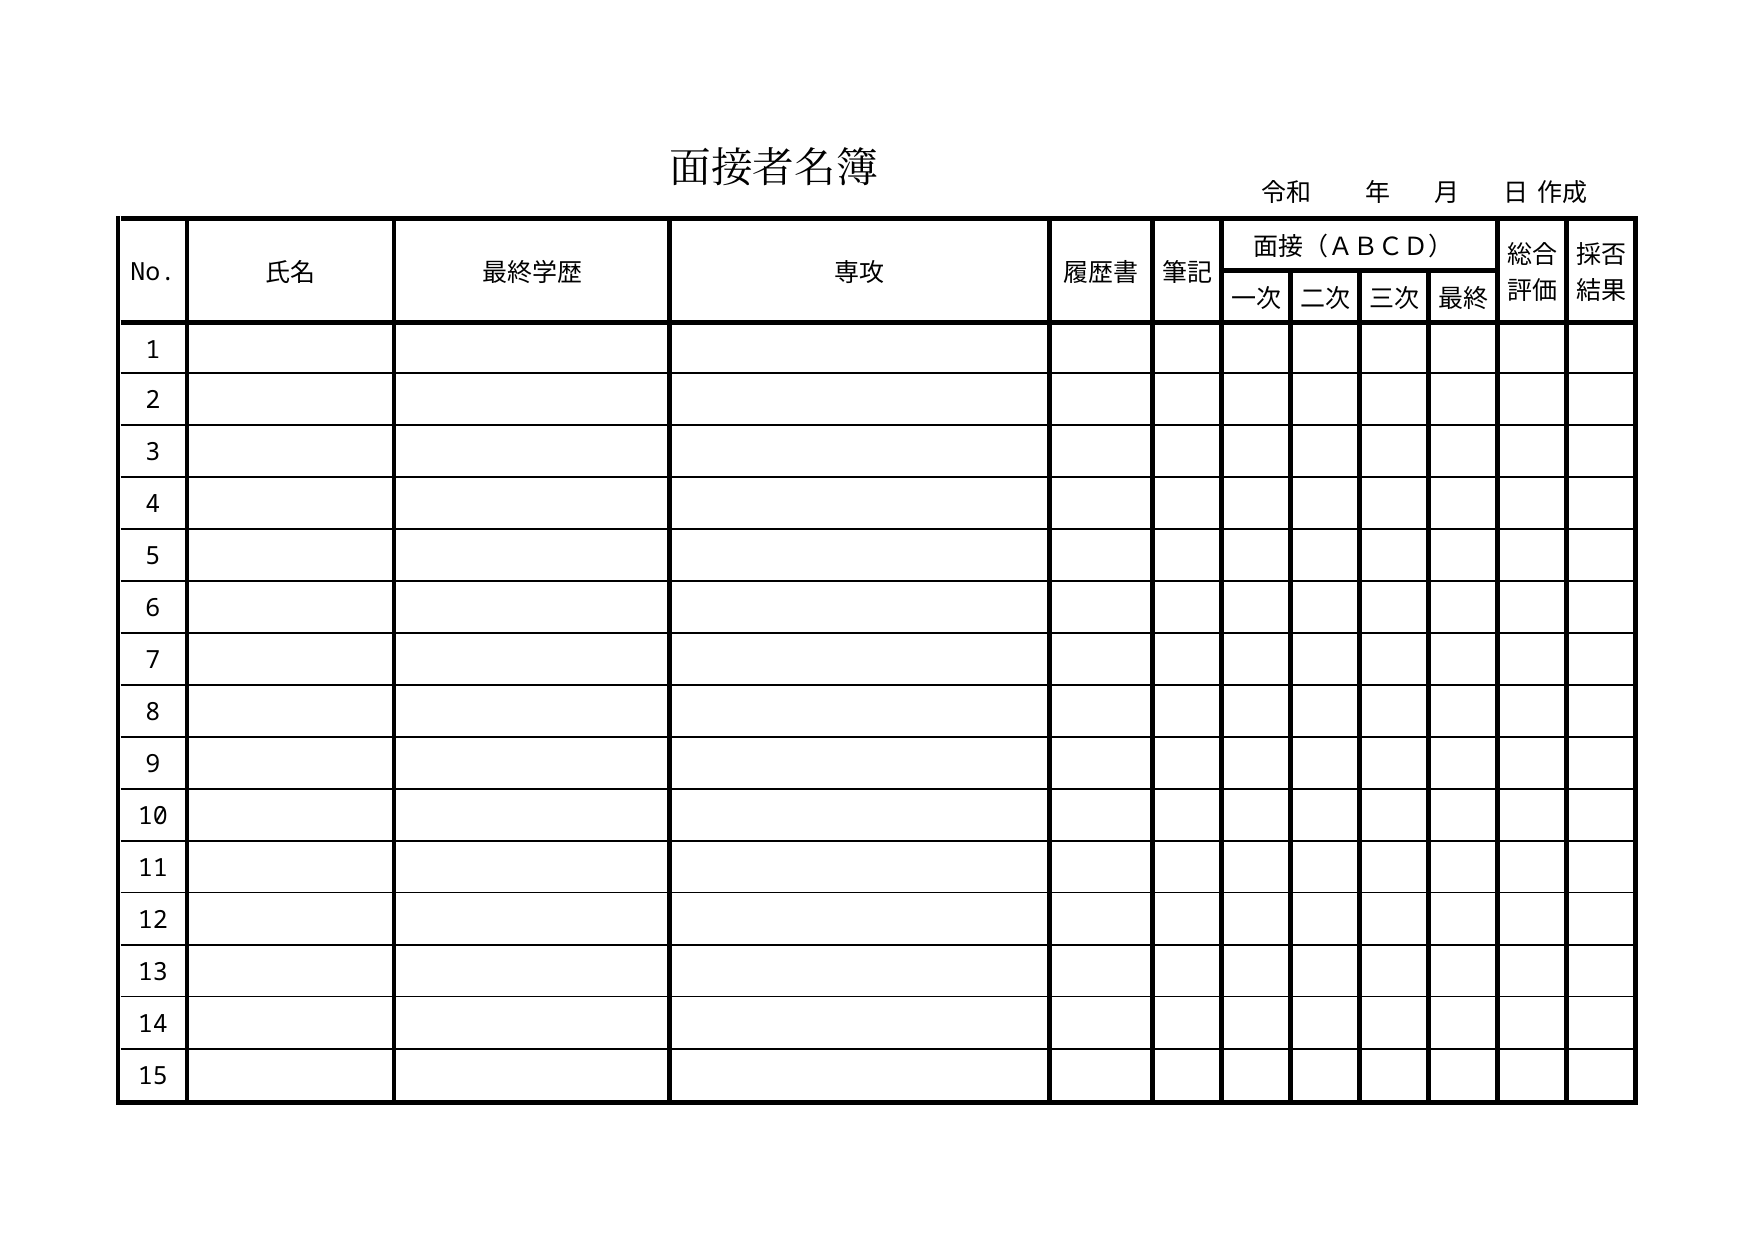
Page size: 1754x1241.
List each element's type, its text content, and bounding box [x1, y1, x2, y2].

table_cell [1431, 1050, 1495, 1100]
table_cell 二次 [1293, 273, 1357, 320]
table_cell [1500, 738, 1564, 788]
table_cell [1500, 582, 1564, 632]
table_cell [396, 686, 667, 736]
table_cell [1224, 842, 1288, 892]
table_cell [189, 530, 392, 580]
table_cell [1500, 1050, 1564, 1100]
table_cell [1052, 842, 1150, 892]
table_cell [1500, 893, 1564, 944]
table_cell [1293, 634, 1357, 684]
table_cell [1362, 893, 1426, 944]
table_cell [1224, 325, 1288, 372]
table_cell [1224, 893, 1288, 944]
table_cell [118, 164, 359, 216]
table_cell [396, 946, 667, 996]
table_cell [1052, 946, 1150, 996]
table_cell [189, 946, 392, 996]
table_cell [1155, 426, 1219, 476]
table_cell [1569, 634, 1633, 684]
table_cell [1500, 530, 1564, 580]
table_cell [1500, 426, 1564, 476]
table_cell 最終学歴 [396, 221, 667, 320]
table_cell [1224, 738, 1288, 788]
table_cell [1224, 634, 1288, 684]
table_cell [1052, 1050, 1150, 1100]
table_cell [1431, 790, 1495, 840]
table_cell [1187, 164, 1256, 216]
table_cell [1569, 478, 1633, 528]
table_cell [1569, 842, 1633, 892]
table_cell [1431, 997, 1495, 1048]
table_cell 3 [120, 425, 185, 476]
table_cell [1052, 997, 1150, 1048]
table_cell [1569, 1050, 1633, 1100]
table_cell 12 [120, 893, 185, 944]
table_cell [1569, 426, 1633, 476]
table_cell [1293, 374, 1357, 424]
table_cell [1293, 325, 1357, 372]
table_cell 月 [1428, 164, 1463, 216]
table_cell [189, 738, 392, 788]
table_cell [672, 426, 1047, 476]
table_cell [189, 325, 392, 372]
table_cell [1293, 997, 1357, 1048]
table_cell [1155, 686, 1219, 736]
table_cell 2 [120, 373, 185, 424]
table_cell 14 [120, 997, 185, 1048]
table_cell [1362, 686, 1426, 736]
table_cell [189, 582, 392, 632]
table_cell [1500, 374, 1564, 424]
table_cell [1052, 893, 1150, 944]
table_header [118, 112, 359, 164]
table_cell [672, 325, 1047, 372]
table_cell [672, 686, 1047, 736]
table_cell 面接（ＡＢＣＤ） [1224, 221, 1495, 268]
table_cell [1500, 790, 1564, 840]
table_cell [1155, 374, 1219, 424]
table_cell [1569, 374, 1633, 424]
table_cell [1569, 997, 1633, 1048]
table_cell [1431, 582, 1495, 632]
table_cell [1052, 325, 1150, 372]
table_cell [1293, 530, 1357, 580]
table_cell 7 [120, 633, 185, 684]
table_cell [1293, 478, 1357, 528]
table_cell [1431, 478, 1495, 528]
table_cell 11 [120, 841, 185, 892]
table_cell 採否 結果 [1569, 221, 1633, 320]
table_cell [1052, 686, 1150, 736]
table_cell [1325, 164, 1359, 216]
table_cell [1224, 686, 1288, 736]
table_cell [189, 893, 392, 944]
table_cell [1155, 634, 1219, 684]
table_cell 5 [120, 529, 185, 580]
table_cell [672, 1050, 1047, 1100]
table_cell [1362, 634, 1426, 684]
table_cell 令和 [1256, 164, 1325, 216]
table_cell [1569, 582, 1633, 632]
table_cell [672, 374, 1047, 424]
table_cell [396, 997, 667, 1048]
table_cell [1362, 842, 1426, 892]
table_cell 氏名 [189, 221, 392, 320]
table_cell [672, 738, 1047, 788]
table_cell [396, 478, 667, 528]
table_cell [1431, 738, 1495, 788]
table_cell [1362, 325, 1426, 372]
table_cell [1362, 374, 1426, 424]
table_cell [1052, 530, 1150, 580]
table_cell [672, 582, 1047, 632]
table_cell [1293, 790, 1357, 840]
table_cell [1601, 164, 1636, 216]
table_cell 15 [120, 1049, 185, 1100]
table_cell [1155, 582, 1219, 632]
table_cell [1052, 426, 1150, 476]
table_cell 三次 [1362, 273, 1426, 320]
table_cell [1431, 686, 1495, 736]
table_cell 履歴書 [1052, 221, 1150, 320]
table_cell [396, 738, 667, 788]
table_cell [1362, 478, 1426, 528]
table_cell [1224, 426, 1288, 476]
table_cell [1431, 842, 1495, 892]
table_cell [1362, 426, 1426, 476]
table_cell [1224, 946, 1288, 996]
table_cell [1362, 790, 1426, 840]
table_cell 作成 [1532, 164, 1601, 216]
table_cell [1500, 997, 1564, 1048]
table_cell [1569, 893, 1633, 944]
table_cell [396, 893, 667, 944]
table_cell [1293, 842, 1357, 892]
table_cell [1155, 790, 1219, 840]
table_cell [672, 946, 1047, 996]
table_cell [1293, 738, 1357, 788]
table_cell 日 [1497, 164, 1532, 216]
table_cell [672, 530, 1047, 580]
table_cell 筆記 [1155, 221, 1219, 320]
table_cell [1431, 530, 1495, 580]
table_cell [1224, 582, 1288, 632]
table_cell 最終 [1431, 273, 1495, 320]
table_cell [1431, 426, 1495, 476]
table_cell [1293, 426, 1357, 476]
table_cell [672, 842, 1047, 892]
table_cell [396, 582, 667, 632]
table_cell No. [120, 217, 185, 320]
table_cell 専攻 [672, 221, 1047, 320]
table_cell [1431, 374, 1495, 424]
table_cell [1500, 325, 1564, 372]
table_cell [1052, 478, 1150, 528]
table_cell [1052, 374, 1150, 424]
table_cell [1362, 530, 1426, 580]
table_cell [189, 997, 392, 1048]
table_cell [1155, 325, 1219, 372]
table_cell 年 [1359, 164, 1394, 216]
table_cell [1362, 582, 1426, 632]
table_cell [672, 634, 1047, 684]
table_cell [396, 374, 667, 424]
table_cell [1569, 325, 1633, 372]
table_cell [1155, 997, 1219, 1048]
table_cell 4 [120, 477, 185, 528]
table_cell [1293, 686, 1357, 736]
table_cell [1155, 893, 1219, 944]
table_cell [1155, 842, 1219, 892]
table_cell [189, 1050, 392, 1100]
table_cell [1569, 790, 1633, 840]
table_cell [1224, 374, 1288, 424]
table_cell [1569, 738, 1633, 788]
table_cell [1293, 893, 1357, 944]
table_cell [396, 325, 667, 372]
table_cell 9 [120, 737, 185, 788]
table_cell [672, 790, 1047, 840]
table_cell [1052, 634, 1150, 684]
table_cell [1362, 738, 1426, 788]
table_cell [1224, 530, 1288, 580]
table_cell [1155, 478, 1219, 528]
table_header 面接者名簿 [360, 112, 1187, 216]
table_cell 1 [120, 321, 185, 372]
table_cell [1431, 325, 1495, 372]
table_cell [1362, 997, 1426, 1048]
table_cell [1155, 738, 1219, 788]
table_cell [1500, 634, 1564, 684]
table_cell [1293, 582, 1357, 632]
table_cell [1569, 946, 1633, 996]
table_cell [1431, 893, 1495, 944]
table_cell 総合 評価 [1500, 221, 1564, 320]
table_cell 6 [120, 581, 185, 632]
table_cell [1362, 1050, 1426, 1100]
table_cell [396, 842, 667, 892]
table_cell [189, 634, 392, 684]
table_cell 8 [120, 685, 185, 736]
table_cell [396, 1050, 667, 1100]
table_cell [1293, 1050, 1357, 1100]
table_cell [189, 478, 392, 528]
table_cell [1224, 478, 1288, 528]
table_header [1187, 112, 1636, 164]
table_cell [1155, 1050, 1219, 1100]
table_cell [1569, 530, 1633, 580]
table_cell [1224, 790, 1288, 840]
table_cell [1052, 582, 1150, 632]
table_cell [189, 686, 392, 736]
table_cell [396, 530, 667, 580]
table_cell [1155, 530, 1219, 580]
table_cell [189, 790, 392, 840]
table_cell [1431, 634, 1495, 684]
table_cell [396, 634, 667, 684]
table_cell 13 [120, 945, 185, 996]
table_cell [672, 893, 1047, 944]
table_cell [189, 374, 392, 424]
table_cell [1362, 946, 1426, 996]
table_cell [1431, 946, 1495, 996]
table_cell [1224, 997, 1288, 1048]
table_cell [672, 478, 1047, 528]
table_cell [189, 842, 392, 892]
table_cell [1500, 946, 1564, 996]
table_cell [1052, 790, 1150, 840]
table_cell [189, 426, 392, 476]
table_cell 10 [120, 789, 185, 840]
table_cell [396, 790, 667, 840]
table_cell [1500, 478, 1564, 528]
table_cell [1052, 738, 1150, 788]
table_cell [1500, 686, 1564, 736]
table_cell [1569, 686, 1633, 736]
table_cell 一次 [1224, 273, 1288, 320]
table_cell [1155, 946, 1219, 996]
table_cell [1394, 164, 1428, 216]
table_cell [1224, 1050, 1288, 1100]
table_cell [396, 426, 667, 476]
table_cell [1463, 164, 1497, 216]
table_cell [1293, 946, 1357, 996]
table_cell [672, 997, 1047, 1048]
table_cell [1500, 842, 1564, 892]
